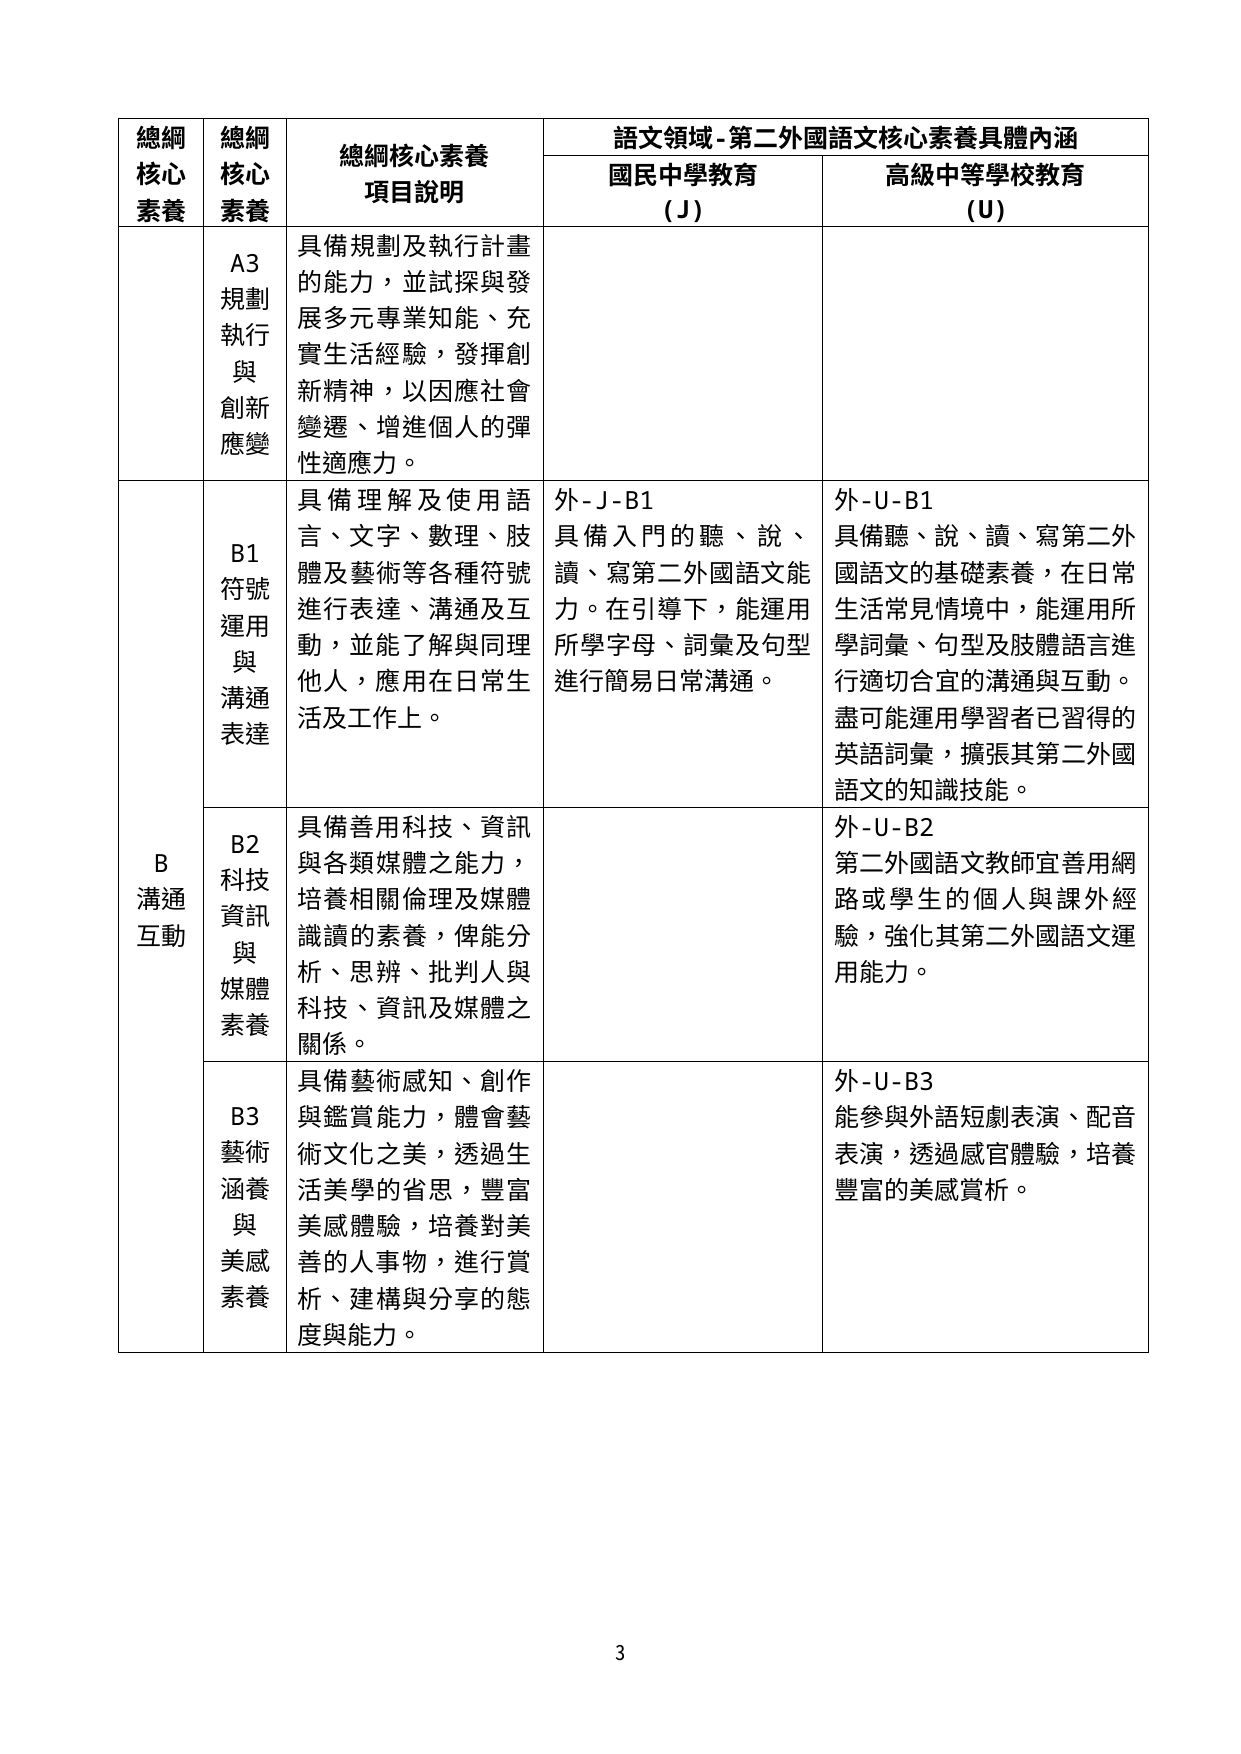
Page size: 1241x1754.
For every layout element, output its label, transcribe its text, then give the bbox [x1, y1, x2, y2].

table_header 總綱核心素養面向 [119, 119, 203, 226]
table_cell 外-J-B1 具備入門的聽、說、讀、寫第二外國語文能力。在引導下，能運用所學字母、詞彙及句型進行簡易日常溝通。 [544, 481, 822, 807]
table_cell 國民中學教育 (J) [544, 156, 822, 226]
table_cell 具備藝術感知、創作與鑑賞能力，體會藝術文化之美，透過生活美學的省思，豐富美感體驗，培養對美善的人事物，進行賞析、建構與分享的態度與能力。 [287, 1062, 543, 1352]
table_cell 高級中等學校教育 (U) [823, 156, 1148, 226]
table_cell [823, 227, 1148, 480]
table_cell B3 藝術涵養 與 美感素養 [204, 1062, 286, 1352]
table_cell 具備善用科技、資訊與各類媒體之能力，培養相關倫理及媒體識讀的素養，俾能分析、思辨、批判人與科技、資訊及媒體之關係。 [287, 808, 543, 1061]
table_cell A3 規劃執行 與 創新應變 [204, 227, 286, 480]
table_cell B 溝通 互動 [119, 481, 203, 1352]
table_cell 具備理解及使用語言、文字、數理、肢體及藝術等各種符號進行表達、溝通及互動，並能了解與同理他人，應用在日常生活及工作上。 [287, 481, 543, 807]
table_header 總綱 核心素養 項目 [204, 119, 286, 226]
table_cell 外-U-B3 能參與外語短劇表演、配音表演，透過感官體驗，培養豐富的美感賞析。 [823, 1062, 1148, 1352]
table_cell [544, 808, 822, 1061]
table_header 總綱核心素養 項目說明 [287, 119, 543, 226]
table_cell 外-U-B1 具備聽、說、讀、寫第二外國語文的基礎素養，在日常生活常見情境中，能運用所學詞彙、句型及肢體語言進行適切合宜的溝通與互動。盡可能運用學習者已習得的英語詞彙，擴張其第二外國語文的知識技能。 [823, 481, 1148, 807]
table_cell 外-U-B2 第二外國語文教師宜善用網路或學生的個人與課外經驗，強化其第二外國語文運用能力。 [823, 808, 1148, 1061]
table_cell [119, 227, 203, 480]
table_cell B2 科技資訊 與 媒體素養 [204, 808, 286, 1061]
table_header 語文領域-第二外國語文核心素養具體內涵 [544, 119, 1148, 155]
table_cell [544, 1062, 822, 1352]
table_cell 具備規劃及執行計畫的能力，並試探與發展多元專業知能、充實生活經驗，發揮創新精神，以因應社會變遷、增進個人的彈性適應力。 [287, 227, 543, 480]
table_cell [544, 227, 822, 480]
table_cell B1 符號運用 與 溝通表達 [204, 481, 286, 807]
